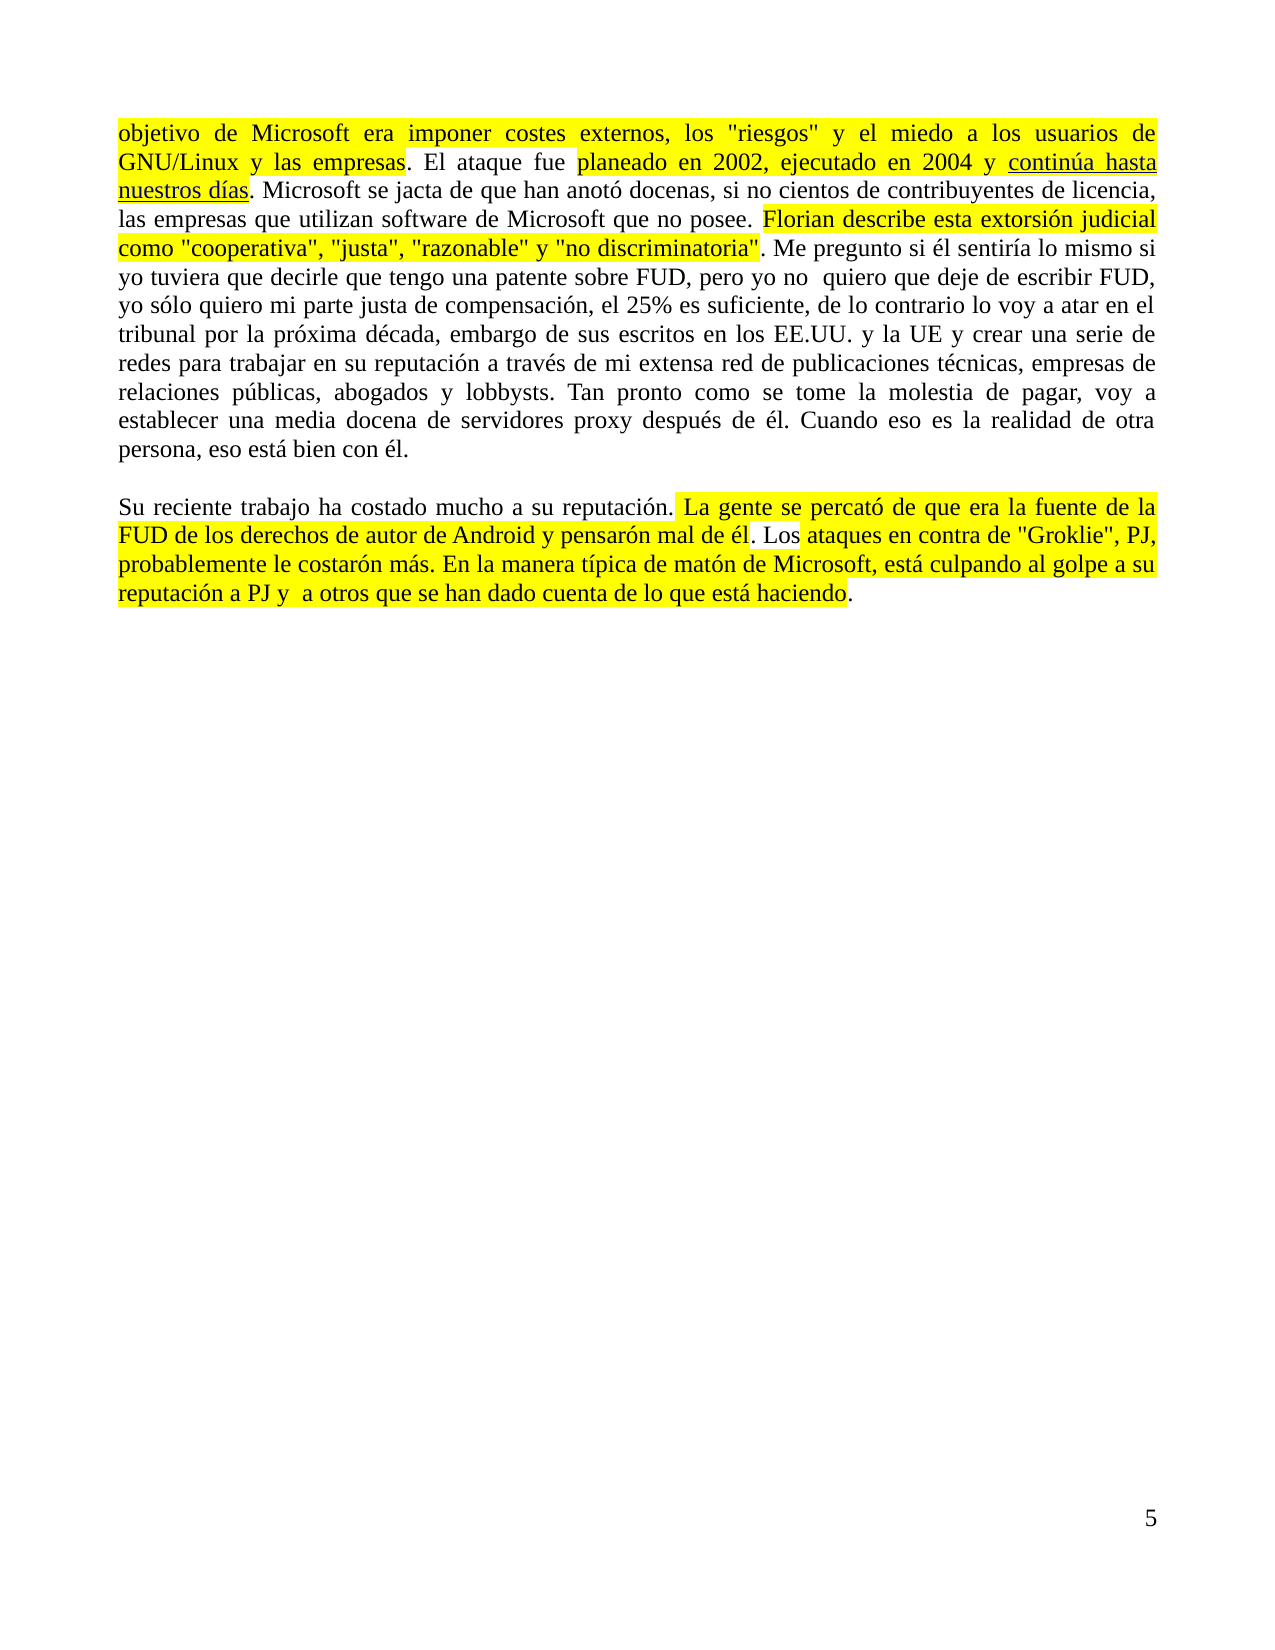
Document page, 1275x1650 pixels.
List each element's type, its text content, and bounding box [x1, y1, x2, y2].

text objetivo de Microsoft era imponer costes externos, los "riesgos" y el miedo a los usuarios de GNU/Linux y las empresas. El ataque fue planeado en 2002, ejecutado en 2004 y continúa hasta nuestros días. Microsoft se jacta de que han anotó docenas, si no cientos de contribuyentes de licencia, las empresas que utilizan software de Microsoft que no posee. Florian describe esta extorsión judicial como "cooperativa", "justa", "razonable" y "no discriminatoria". Me pregunto si él sentiría lo mismo si yo tuviera que decirle que tengo una patente sobre FUD, pero yo no quiero que deje de escribir FUD, yo sólo quiero mi parte justa de compensación, el 25% es suficiente, de lo contrario lo voy a atar en el tribunal por la próxima década, embargo de sus escritos en los EE.UU. y la UE y crear una serie de redes para trabajar en su reputación a través de mi extensa red de publicaciones técnicas, empresas de relaciones públicas, abogados y lobbysts. Tan pronto como se tome la molestia de pagar, voy a establecer una media docena de servidores proxy después de él. Cuando eso es la realidad de otra persona, eso está bien con él. [118, 118, 1157, 463]
text Su reciente trabajo ha costado mucho a su reputación. La gente se percató de que era la fuente de la FUD de los derechos de autor de Android y pensarón mal de él. Los ataques en contra de "Groklie", PJ, probablemente le costarón más. En la manera típica de matón de Microsoft, está culpando al golpe a su reputación a PJ y a otros que se han dado cuenta de lo que está haciendo. [118, 492, 1157, 607]
